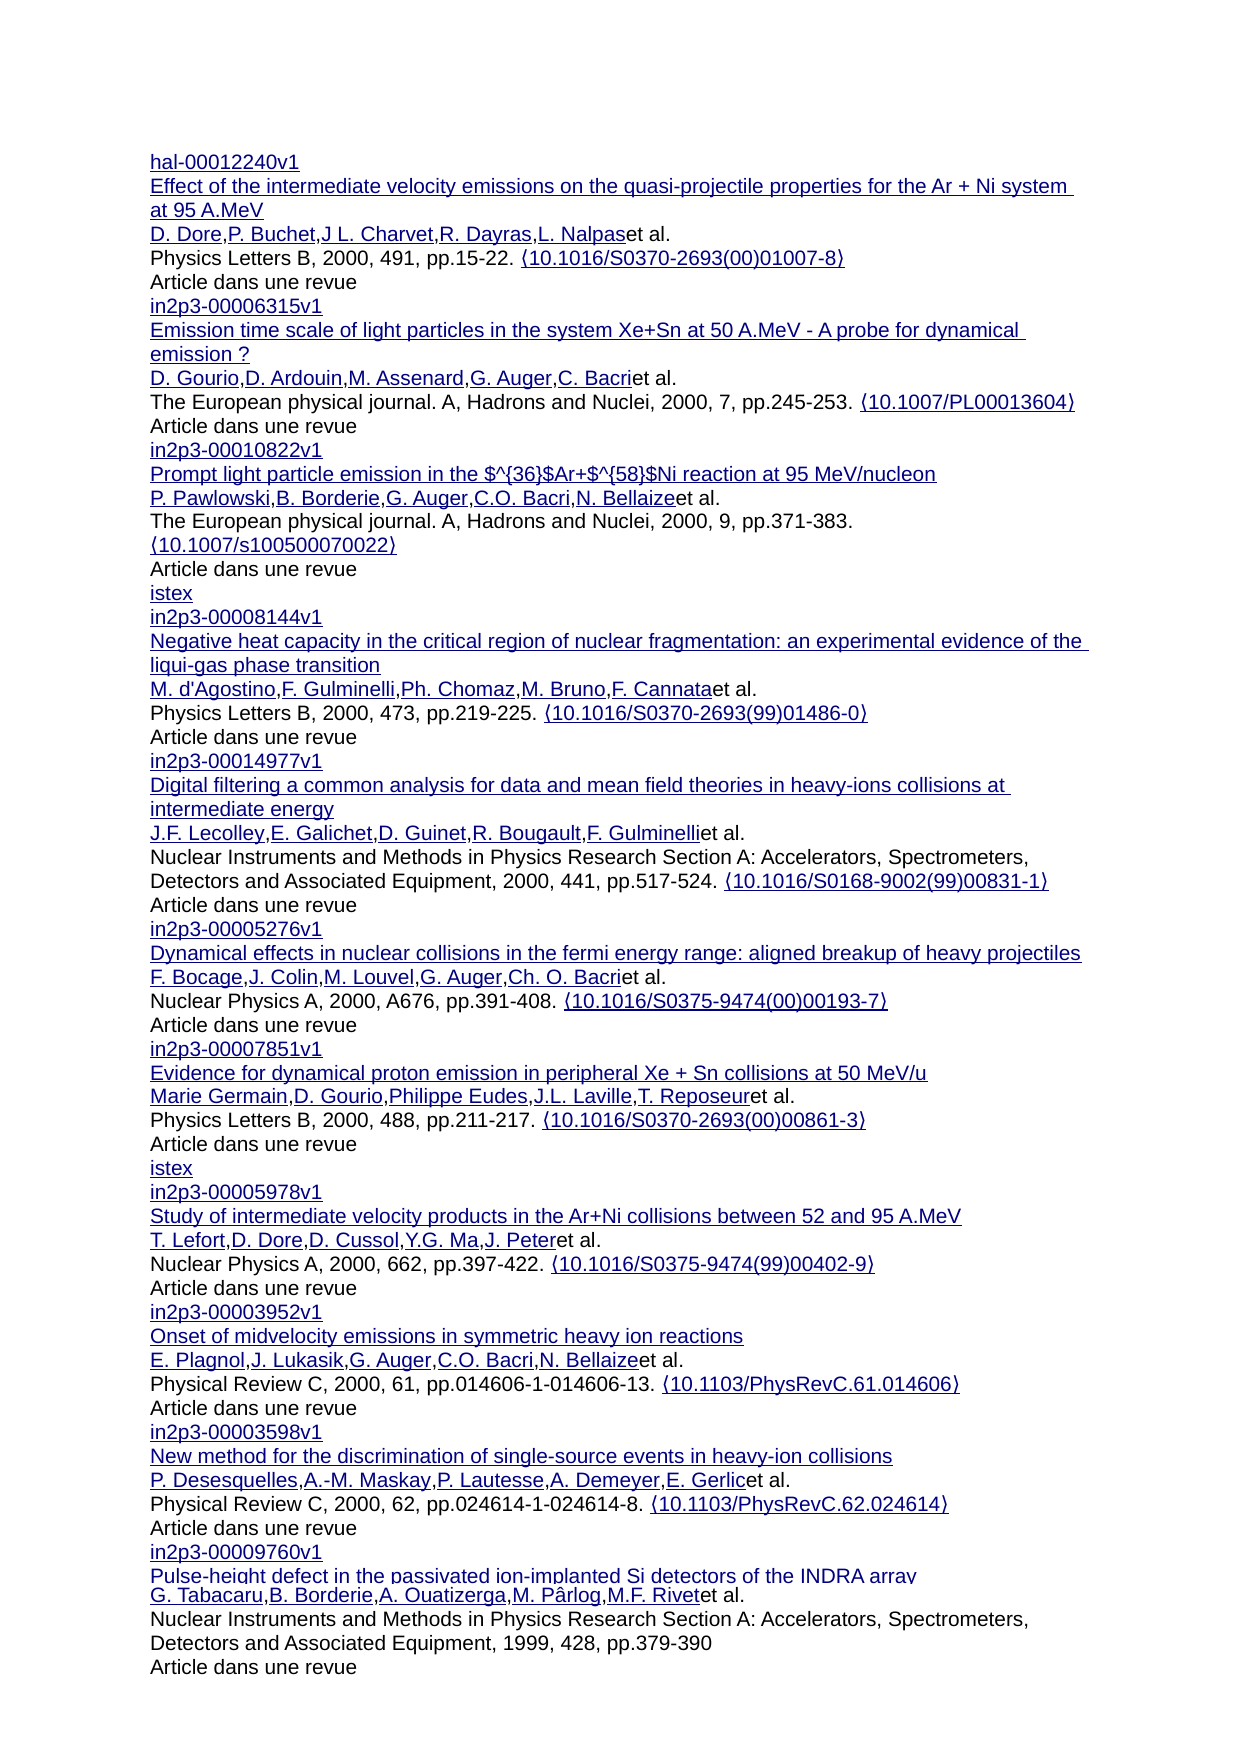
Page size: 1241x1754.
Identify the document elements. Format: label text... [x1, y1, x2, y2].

table_cell Prompt light particle emission in the $^{36}$Ar+$^{58}$Ni reaction at 95 MeV/nucleon P. Pawlowski,B. Borderie,G. Auger,C.O. Bacri,N. Bellaizeet al. The European physical journal. A, Hadrons and Nuclei, 2000, 9, pp.371-383. ⟨10.1007/s100500070022⟩ Article dans une revue istex in2p3-00008144v1 [150, 461, 1090, 629]
table_cell Pulse-height defect in the passivated ion-implanted Si detectors of the INDRA array G. Tabacaru,B. Borderie,A. Ouatizerga,M. Pârlog,M.F. Rivetet al. Nuclear Instruments and Methods in Physics Research Section A: Accelerators, Spectrometers, Detectors and Associated Equipment, 1999, 428, pp.379-390 Article dans une revue [150, 1564, 1090, 1679]
table_cell Negative heat capacity in the critical region of nuclear fragmentation: an experimental evidence of the liqui-gas phase transition M. d'Agostino,F. Gulminelli,Ph. Chomaz,M. Bruno,F. Cannataet al. Physics Letters B, 2000, 473, pp.219-225. ⟨10.1016/S0370-2693(99)01486-0⟩ Article dans une revue in2p3-00014977v1 [150, 629, 1090, 773]
table_cell Evidence for dynamical proton emission in peripheral Xe + Sn collisions at 50 MeV/u Marie Germain,D. Gourio,Philippe Eudes,J.L. Laville,T. Reposeuret al. Physics Letters B, 2000, 488, pp.211-217. ⟨10.1016/S0370-2693(00)00861-3⟩ Article dans une revue istex in2p3-00005978v1 [150, 1060, 1090, 1204]
table_cell Digital filtering a common analysis for data and mean field theories in heavy-ions collisions at intermediate energy J.F. Lecolley,E. Galichet,D. Guinet,R. Bougault,F. Gulminelliet al. Nuclear Instruments and Methods in Physics Research Section A: Accelerators, Spectrometers, Detectors and Associated Equipment, 2000, 441, pp.517-524. ⟨10.1016/S0168-9002(99)00831-1⟩ Article dans une revue in2p3-00005276v1 [150, 773, 1090, 941]
table_cell hal-00012240v1 [150, 150, 1090, 174]
table_cell Dynamical effects in nuclear collisions in the fermi energy range: aligned breakup of heavy projectiles F. Bocage,J. Colin,M. Louvel,G. Auger,Ch. O. Bacriet al. Nuclear Physics A, 2000, A676, pp.391-408. ⟨10.1016/S0375-9474(00)00193-7⟩ Article dans une revue in2p3-00007851v1 [150, 941, 1090, 1060]
table_cell Effect of the intermediate velocity emissions on the quasi-projectile properties for the Ar + Ni system at 95 A.MeV D. Dore,P. Buchet,J L. Charvet,R. Dayras,L. Nalpaset al. Physics Letters B, 2000, 491, pp.15-22. ⟨10.1016/S0370-2693(00)01007-8⟩ Article dans une revue in2p3-00006315v1 [150, 174, 1090, 318]
table_cell New method for the discrimination of single-source events in heavy-ion collisions P. Desesquelles,A.-M. Maskay,P. Lautesse,A. Demeyer,E. Gerlicet al. Physical Review C, 2000, 62, pp.024614-1-024614-8. ⟨10.1103/PhysRevC.62.024614⟩ Article dans une revue in2p3-00009760v1 [150, 1444, 1090, 1563]
table_cell Onset of midvelocity emissions in symmetric heavy ion reactions E. Plagnol,J. Lukasik,G. Auger,C.O. Bacri,N. Bellaizeet al. Physical Review C, 2000, 61, pp.014606-1-014606-13. ⟨10.1103/PhysRevC.61.014606⟩ Article dans une revue in2p3-00003598v1 [150, 1324, 1090, 1444]
table_cell Emission time scale of light particles in the system Xe+Sn at 50 A.MeV - A probe for dynamical emission ? D. Gourio,D. Ardouin,M. Assenard,G. Auger,C. Bacriet al. The European physical journal. A, Hadrons and Nuclei, 2000, 7, pp.245-253. ⟨10.1007/PL00013604⟩ Article dans une revue in2p3-00010822v1 [150, 318, 1090, 461]
table_cell Study of intermediate velocity products in the Ar+Ni collisions between 52 and 95 A.MeV T. Lefort,D. Dore,D. Cussol,Y.G. Ma,J. Peteret al. Nuclear Physics A, 2000, 662, pp.397-422. ⟨10.1016/S0375-9474(99)00402-9⟩ Article dans une revue in2p3-00003952v1 [150, 1204, 1090, 1324]
